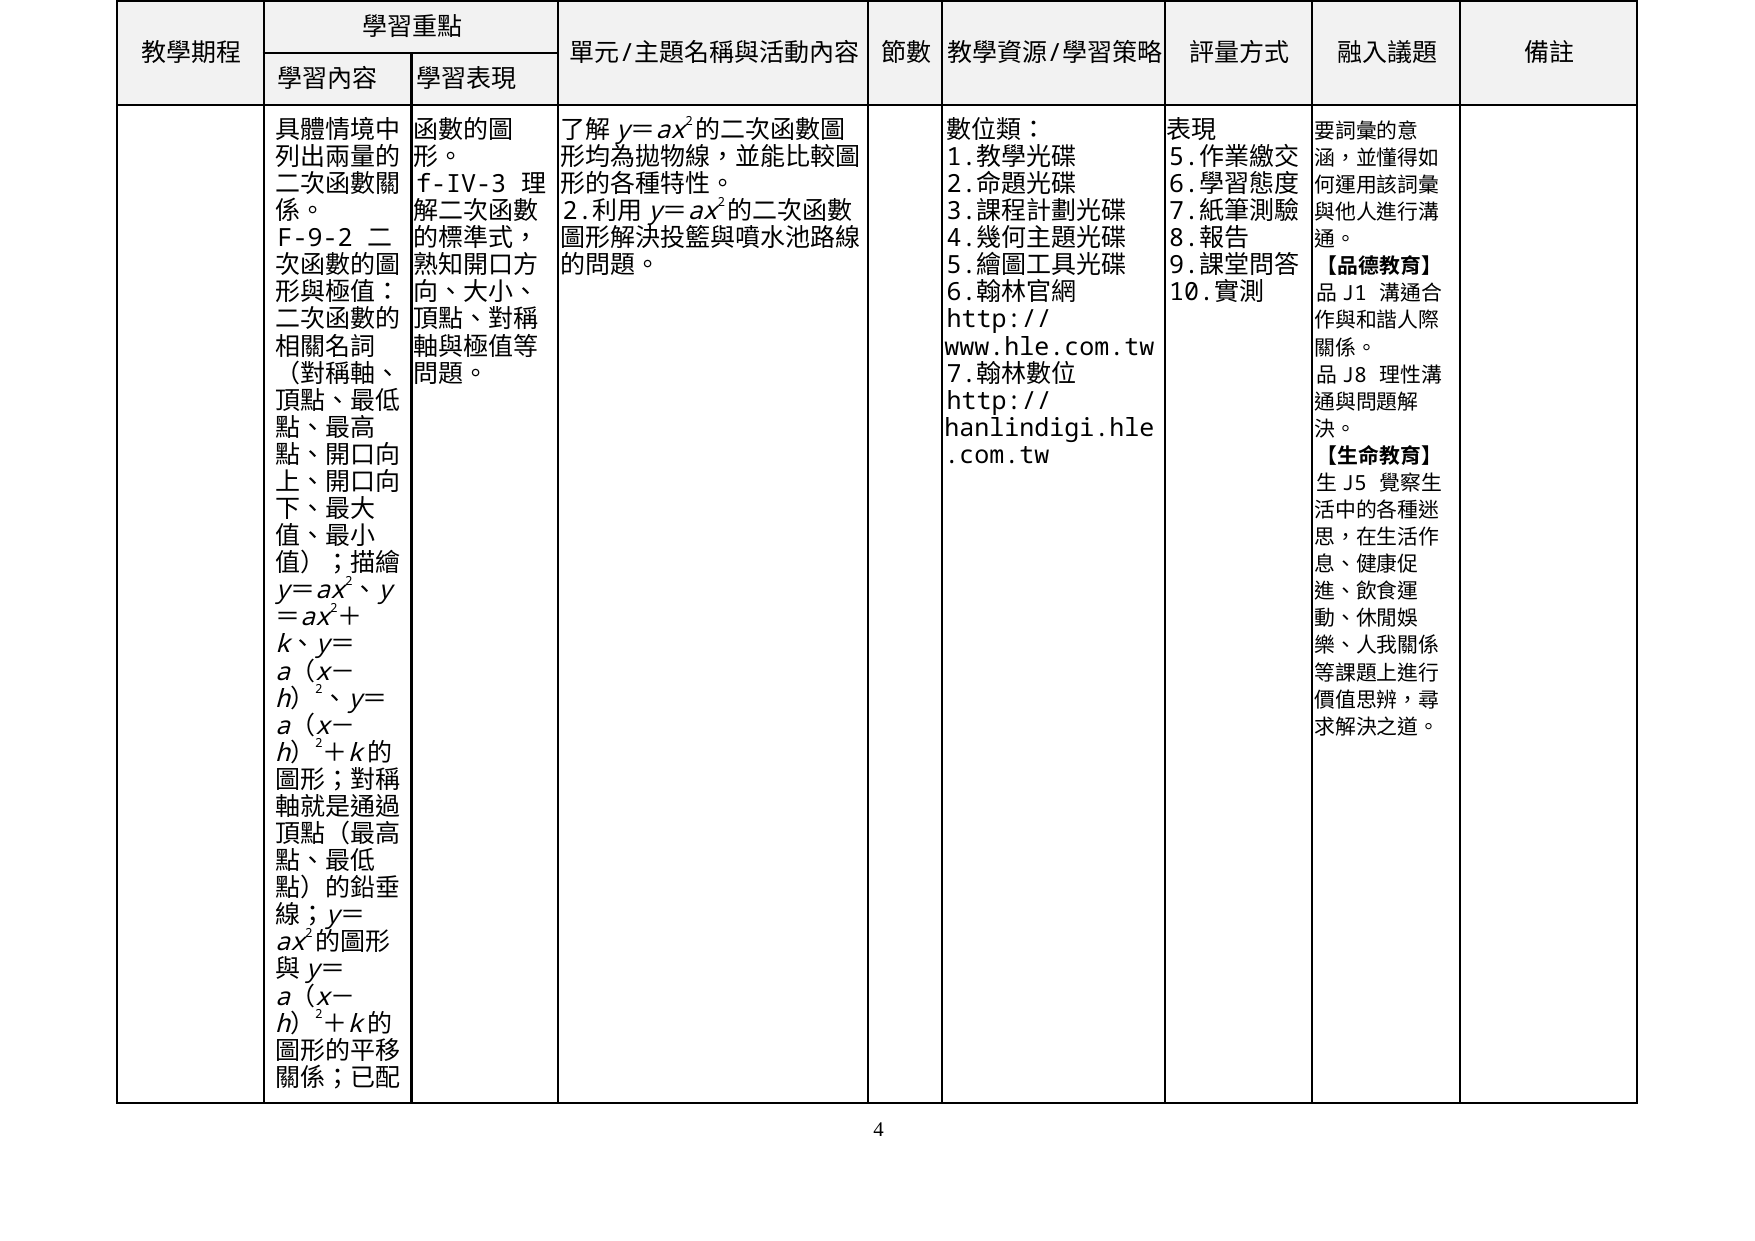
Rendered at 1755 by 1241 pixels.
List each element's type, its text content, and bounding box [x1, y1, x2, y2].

table_header 評量方式 [1166, 2, 1311, 104]
table_cell [118, 106, 263, 1102]
table_cell 學習表現 [413, 54, 557, 104]
table_cell 要詞彙的意涵，並懂得如何運用該詞彙與他人進行溝通。 【品德教育】 品J1 溝通合作與和諧人際關係。 品J8 理性溝通與問題解決。 【生命教育】 生J5 覺察生活中的各種迷思，在生活作息、健康促進、飲食運動、休閒娛樂、人我關係等課題上進行價值思辨，尋求解決之道。 [1313, 106, 1459, 1102]
table_cell [869, 106, 941, 1102]
table_cell 表現 5.作業繳交 6.學習態度 7.紙筆測驗 8.報告 9.課堂問答 10.實測 [1166, 106, 1311, 1102]
table_cell 學習內容 [265, 54, 410, 104]
table_header 融入議題 [1313, 2, 1459, 104]
table_cell 函數的圖形。 f-IV-3 理解二次函數的標準式，熟知開口方向、大小、頂點、對稱軸與極值等問題。 [413, 106, 557, 1102]
table_header 備註 [1461, 2, 1636, 104]
table_header 單元/主題名稱與活動內容 [559, 2, 867, 104]
table_header 教學資源/學習策略 [943, 2, 1164, 104]
table_header 節數 [869, 2, 941, 104]
table_header 教學期程 [118, 2, 263, 104]
table_cell 第1章 二次函數 1-1基本二次函數圖形 1.繪製y＝ax2的二次函數圖形，並藉由圖形的觀察，了解y＝ax2的二次函數圖形均為拋物線，並能比較圖形的各種特性。 2.利用y＝ax2的二次函數圖形解決投籃與噴水池路線的問題。 [559, 106, 867, 1102]
table_cell F-9-1 二次函數的意義：二次函數的意義；具體情境中列出兩量的二次函數關係。 F-9-2 二次函數的圖形與極值：二次函數的相關名詞（對稱軸、頂點、最低點、最高點、開口向上、開口向下、最大值、最小值）；描繪y＝ax2、y＝ax2＋k、y＝a（x－h）2、y＝a（x－h）2＋k的圖形；對稱軸就是通過頂點（最高點、最低點）的鉛垂線；y＝ax2的圖形與y＝a（x－h）2＋k的圖形的平移關係；已配方好之二次函數的最大值與最小值。 [265, 106, 410, 1102]
table_cell 數位類： 1.教學光碟 2.命題光碟 3.課程計劃光碟 4.幾何主題光碟 5.繪圖工具光碟 6.翰林官網 http://www.hle.com.tw 7.翰林數位 http://hanlindigi.hle.com.tw [943, 106, 1164, 1102]
table_header 學習重點 [265, 2, 557, 52]
table_cell [1461, 106, 1636, 1102]
